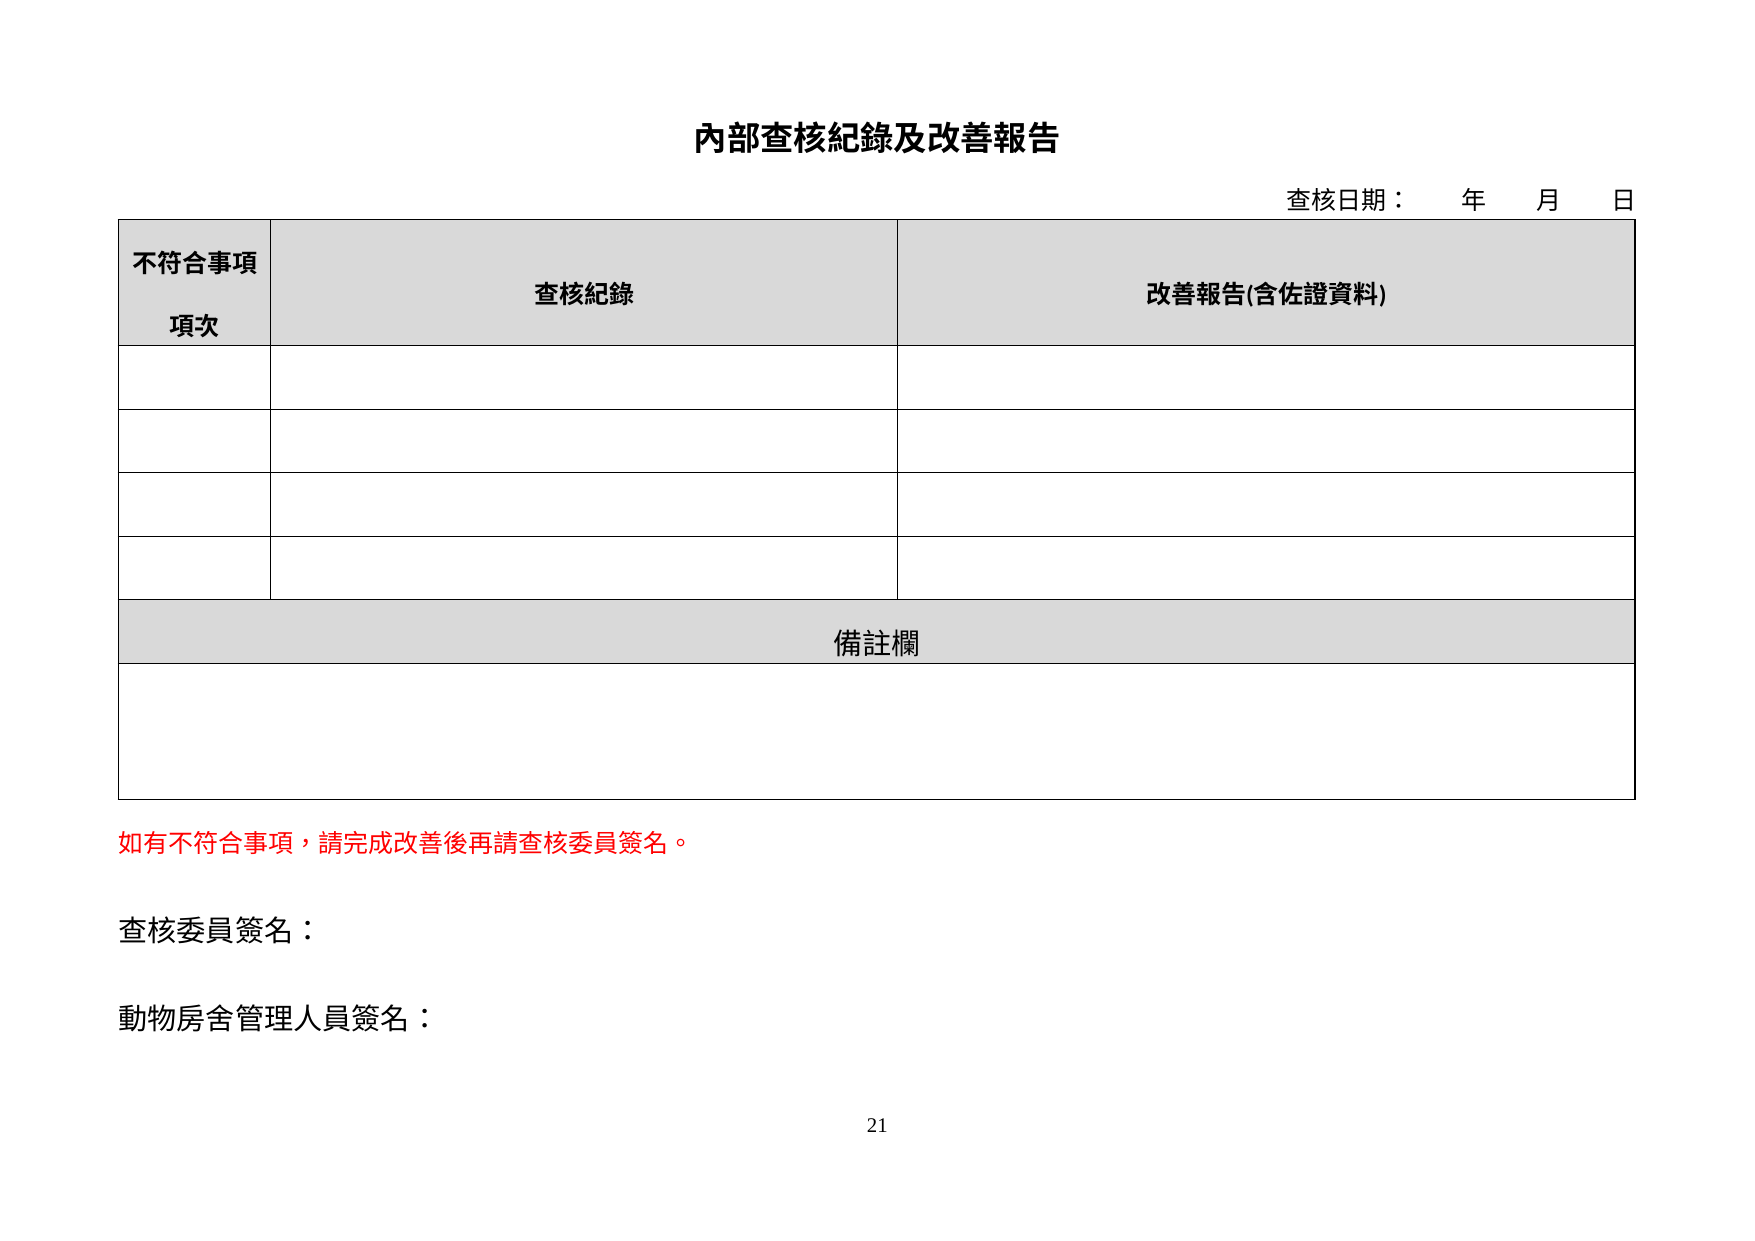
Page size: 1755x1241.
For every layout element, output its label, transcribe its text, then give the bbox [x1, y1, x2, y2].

table_cell [119, 664, 1634, 799]
table_cell [271, 537, 897, 599]
table_header 查核紀錄 [271, 220, 897, 345]
table_cell [119, 473, 270, 536]
text 查核日期： 年 月 日 [118, 157, 1636, 219]
text 動物房舍管理人員簽名： [118, 975, 1636, 1037]
table_cell [119, 346, 270, 409]
table_cell [271, 346, 897, 409]
table_cell [271, 410, 897, 472]
table_cell [898, 473, 1634, 536]
text 查核委員簽名： [118, 887, 1636, 950]
table_cell 備註欄 [119, 600, 1634, 663]
table_header 不符合事項 項次 [119, 220, 270, 345]
table_cell [898, 537, 1634, 599]
table_cell [119, 410, 270, 472]
table_cell [898, 410, 1634, 472]
table_header 改善報告(含佐證資料) [898, 220, 1634, 345]
table_cell [119, 537, 270, 599]
text 如有不符合事項，請完成改善後再請查核委員簽名。 [118, 800, 1636, 862]
text 內部查核紀錄及改善報告 [118, 94, 1636, 157]
table_cell [271, 473, 897, 536]
table_cell [898, 346, 1634, 409]
